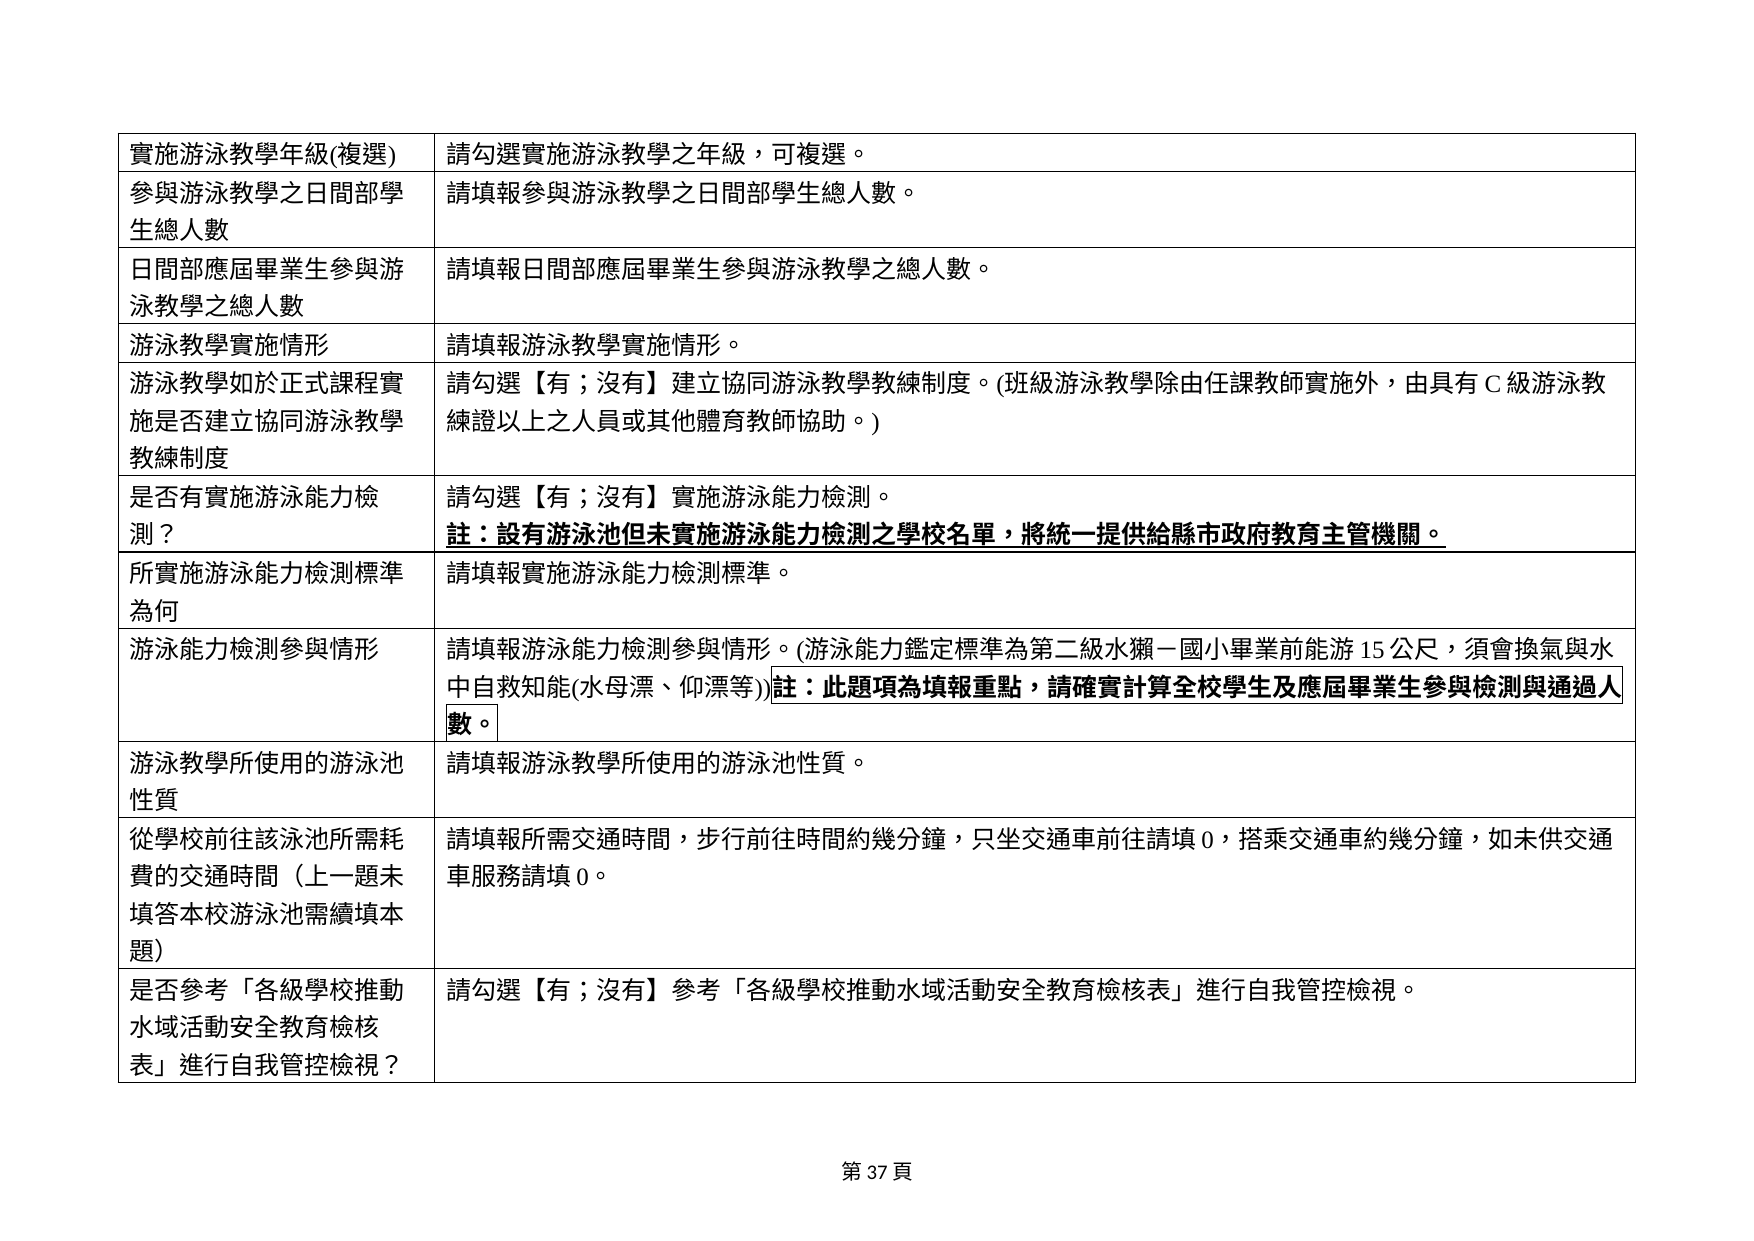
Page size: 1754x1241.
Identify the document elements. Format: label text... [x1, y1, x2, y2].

table_cell 游泳教學實施情形 [119, 324, 434, 362]
table_cell 請填報游泳教學所使用的游泳池性質。 [435, 742, 1635, 817]
table_cell 日間部應屆畢業生參與游泳教學之總人數 [119, 248, 434, 323]
table_cell 請填報所需交通時間，步行前往時間約幾分鐘，只坐交通車前往請填0，搭乘交通車約幾分鐘，如未供交通車服務請填0。 [435, 818, 1635, 968]
table_cell 請填報參與游泳教學之日間部學生總人數。 [435, 172, 1635, 247]
table_cell 所實施游泳能力檢測標準為何 [119, 553, 434, 627]
table_cell 是否有實施游泳能力檢測？ [119, 476, 434, 551]
table_cell 請勾選【有；沒有】實施游泳能力檢測。 註：設有游泳池但未實施游泳能力檢測之學校名單，將統一提供給縣市政府教育主管機關。 [435, 476, 1635, 551]
table_cell 請填報實施游泳能力檢測標準。 [435, 553, 1635, 627]
table_cell 游泳教學如於正式課程實施是否建立協同游泳教學教練制度 [119, 363, 434, 475]
table_cell 請勾選【有；沒有】參考「各級學校推動水域活動安全教育檢核表」進行自我管控檢視。 [435, 969, 1635, 1082]
table_cell 游泳教學所使用的游泳池性質 [119, 742, 434, 817]
table_cell 游泳能力檢測參與情形 [119, 629, 434, 741]
table_cell 是否參考「各級學校推動水域活動安全教育檢核表」進行自我管控檢視？ [119, 969, 434, 1082]
table_cell 請勾選【有；沒有】建立協同游泳教學教練制度。(班級游泳教學除由任課教師實施外，由具有C級游泳教練證以上之人員或其他體育教師協助。) [435, 363, 1635, 475]
table_cell 請勾選實施游泳教學之年級，可複選。 [435, 134, 1635, 171]
table_cell 請填報游泳教學實施情形。 [435, 324, 1635, 362]
table_cell 從學校前往該泳池所需耗費的交通時間（上一題未填答本校游泳池需續填本題） [119, 818, 434, 968]
table_cell 請填報游泳能力檢測參與情形。(游泳能力鑑定標準為第二級水獺－國小畢業前能游15公尺，須會換氣與水中自救知能(水母漂、仰漂等))註：此題項為填報重點，請確實計算全校學生及應屆畢業生參與檢測與通過人數。 [435, 629, 1635, 741]
table_cell 請填報日間部應屆畢業生參與游泳教學之總人數。 [435, 248, 1635, 323]
table_cell 參與游泳教學之日間部學生總人數 [119, 172, 434, 247]
table_cell 實施游泳教學年級(複選) [119, 134, 434, 171]
